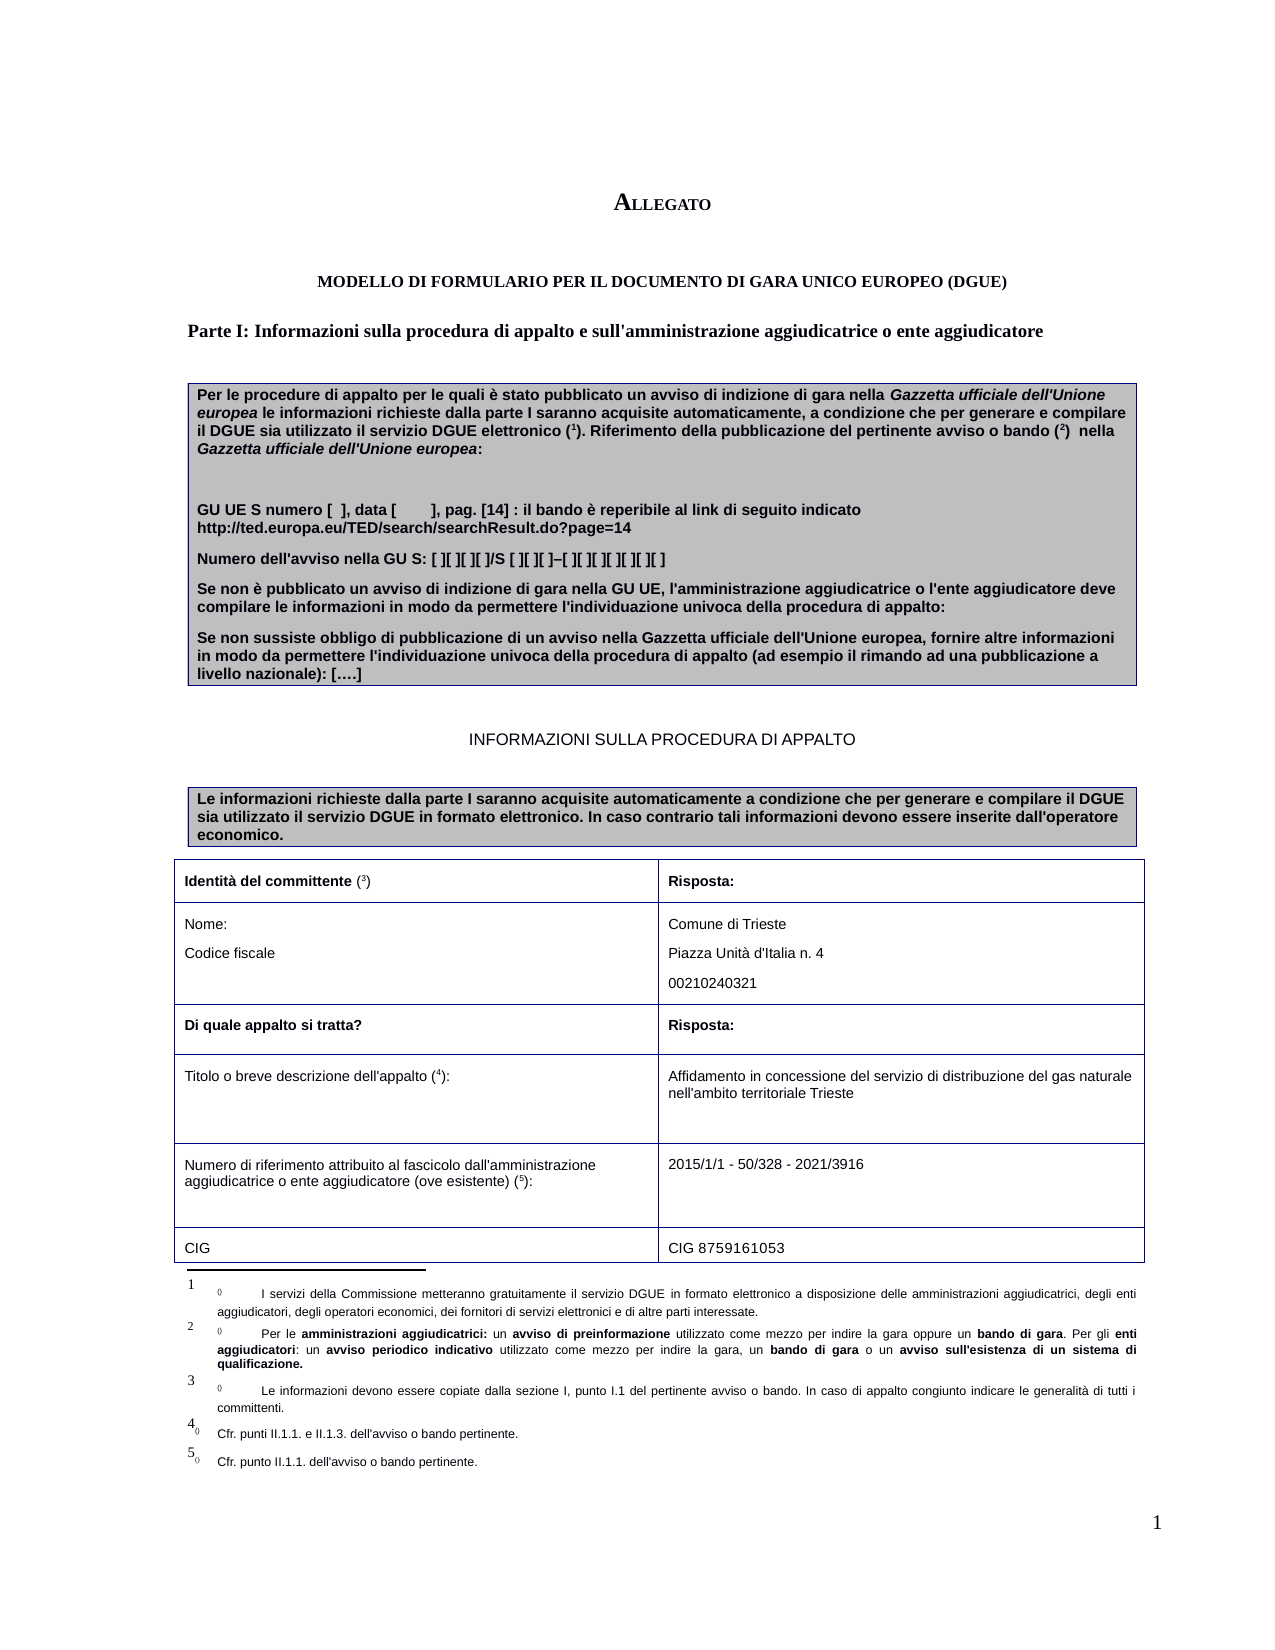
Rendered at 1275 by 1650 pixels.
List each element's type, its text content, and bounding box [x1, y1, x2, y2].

table_header Risposta: [659, 860, 1144, 902]
text Modello di formulario per il documento di gara unico europeo (DGUE) [187, 272, 1137, 291]
text Se non sussiste obbligo di pubblicazione di un avviso nella Gazzetta ufficiale dell'Unione europea, fornire altre informazioni in modo da permettere l'individuazione univoca della procedura di appalto (ad esempio il rimando ad una pubblicazione a livello nazionale): [….] [189, 625, 1136, 685]
table_cell Numero di riferimento attribuito al fascicolo dall'amministrazione aggiudicatrice o ente aggiudicatore (ove esistente) (): [175, 1144, 658, 1227]
table_cell CIG [175, 1228, 658, 1262]
text Numero dell'avviso nella GU S: [ ][ ][ ][ ]/S [ ][ ][ ]–[ ][ ][ ][ ][ ][ ][ ] [189, 546, 1136, 567]
title Parte I: Informazioni sulla procedura di appalto e sull'amministrazione aggiudicatrice o ente aggiudicatore [187, 320, 1137, 341]
text () Per le amministrazioni aggiudicatrici: un avviso di preinformazione utilizzato come mezzo per indire la gara oppure un bando di gara. Per gli enti aggiudicatori: un avviso periodico indicativo utilizzato come mezzo per indire la gara, un bando di gara o un avviso sull'esistenza di un sistema di qualificazione. [187, 1319, 1137, 1372]
text Se non è pubblicato un avviso di indizione di gara nella GU UE, l'amministrazione aggiudicatrice o l'ente aggiudicatore deve compilare le informazioni in modo da permettere l'individuazione univoca della procedura di appalto: [189, 577, 1136, 616]
text Per le procedure di appalto per le quali è stato pubblicato un avviso di indizione di gara nella Gazzetta ufficiale dell'Unione europea le informazioni richieste dalla parte I saranno acquisite automaticamente, a condizione che per generare e compilare il DGUE sia utilizzato il servizio DGUE elettronico (). Riferimento della pubblicazione del pertinente avviso o bando () nella Gazzetta ufficiale dell'Unione europea: [189, 384, 1136, 458]
text Le informazioni richieste dalla parte I saranno acquisite automaticamente a condizione che per generare e compilare il DGUE sia utilizzato il servizio DGUE in formato elettronico. In caso contrario tali informazioni devono essere inserite dall'operatore economico. [189, 788, 1136, 846]
table_cell Nome: Codice fiscale [175, 903, 658, 1003]
table_cell Risposta: [659, 1005, 1144, 1054]
table_cell 2015/1/1 - 50/328 - 2021/3916 [659, 1144, 1144, 1227]
table_cell Titolo o breve descrizione dell'appalto (): [175, 1055, 658, 1143]
text () I servizi della Commissione metteranno gratuitamente il servizio DGUE in formato elettronico a disposizione delle amministrazioni aggiudicatrici, degli enti aggiudicatori, degli operatori economici, dei fornitori di servizi elettronici e di altre parti interessate. [187, 1276, 1137, 1319]
title Informazioni sulla procedura di appalto [187, 730, 1137, 749]
table_header Identità del committente () [175, 860, 658, 902]
text GU UE S numero [ ], data [ ], pag. [14] : il bando è reperibile al link di seguito indicato http://ted.europa.eu/TED/search/searchResult.do?page=14 [189, 498, 1136, 537]
table_cell Comune di Trieste Piazza Unità d'Italia n. 4 00210240321 [659, 903, 1144, 1003]
subtitle Allegato [187, 187, 1137, 216]
table_cell CIG 8759161053 [659, 1228, 1144, 1262]
table_cell Affidamento in concessione del servizio di distribuzione del gas naturale nell'ambito territoriale Trieste [659, 1055, 1144, 1143]
table_cell Di quale appalto si tratta? [175, 1005, 658, 1054]
